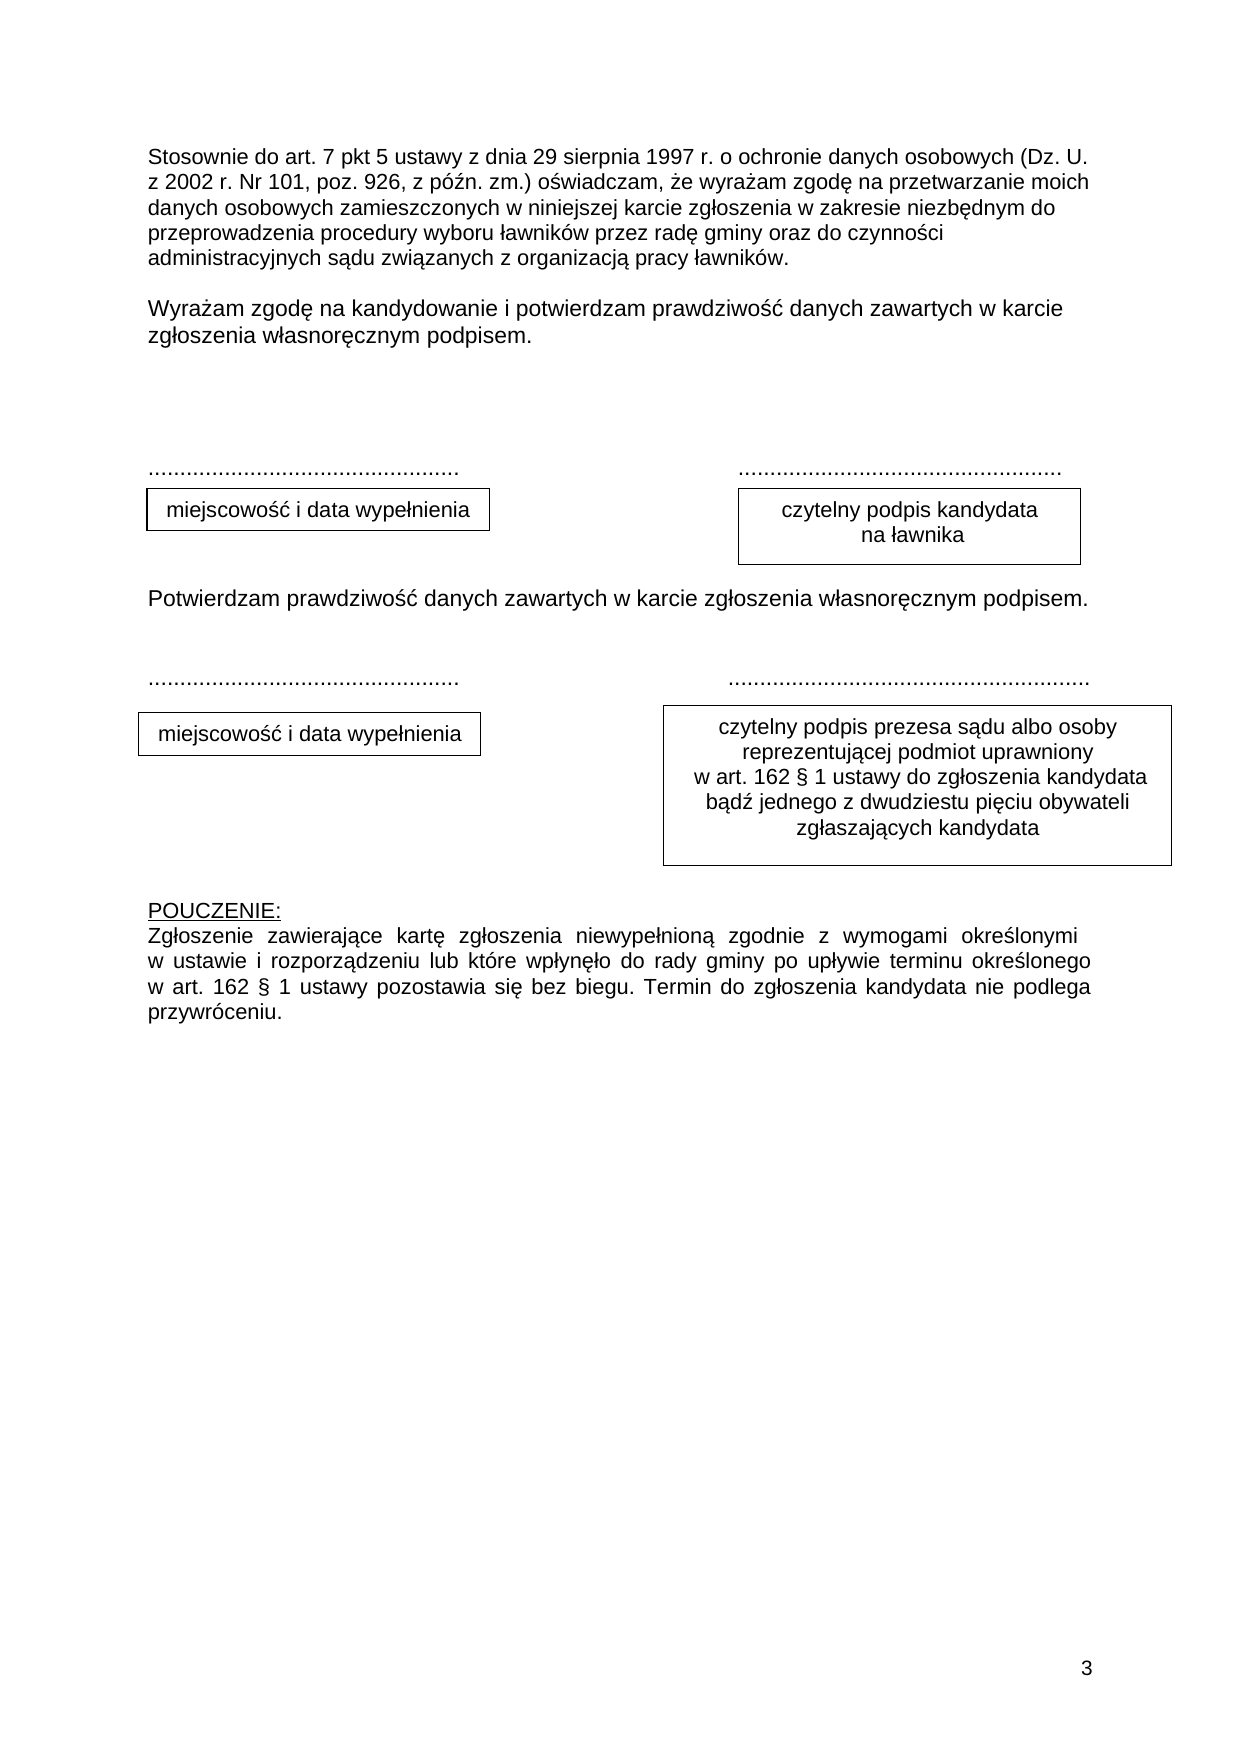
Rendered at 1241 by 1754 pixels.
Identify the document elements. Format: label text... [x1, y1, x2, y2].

text Potwierdzam prawdziwość danych zawartych w karcie zgłoszenia własnoręcznym podpisem. [148, 585, 1092, 612]
text Wyrażam zgodę na kandydowanie i potwierdzam prawdziwość danych zawartych w karcie zgłoszenia własnoręcznym podpisem. [148, 295, 1092, 348]
text POUCZENIE: [148, 898, 1092, 923]
text Stosownie do art. 7 pkt 5 ustawy z dnia 29 sierpnia 1997 r. o ochronie danych osobowych (Dz. U. z 2002 r. Nr 101, poz. 926, z późn. zm.) oświadczam, że wyrażam zgodę na przetwarzanie moich danych osobowych zamieszczonych w niniejszej karcie zgłoszenia w zakresie niezbędnym do przeprowadzenia procedury wyboru ławników przez radę gminy oraz do czynności administracyjnych sądu związanych z organizacją pracy ławników. [148, 144, 1092, 270]
text czytelny podpis prezesa sądu albo osoby reprezentującej podmiot uprawniony w art. 162 § 1 ustawy do zgłoszenia kandydata bądź jednego z dwudziestu pięciu obywateli zgłaszających kandydata [680, 713, 1156, 839]
text ................................................. ................................................... [148, 453, 1092, 480]
text na ławnika [754, 522, 1065, 547]
text miejscowość i data wypełnienia [155, 721, 465, 746]
text ................................................. ......................................................... [148, 664, 1092, 691]
text Zgłoszenie zawierające kartę zgłoszenia niewypełnioną zgodnie z wymogami określonymi w ustawie i rozporządzeniu lub które wpłynęło do rady gminy po upływie terminu określonego w art. 162 § 1 ustawy pozostawia się bez biegu. Termin do zgłoszenia kandydata nie podlega przywróceniu. [148, 923, 1092, 1024]
text miejscowość i data wypełnienia [163, 497, 473, 522]
text czytelny podpis kandydata [754, 497, 1065, 522]
